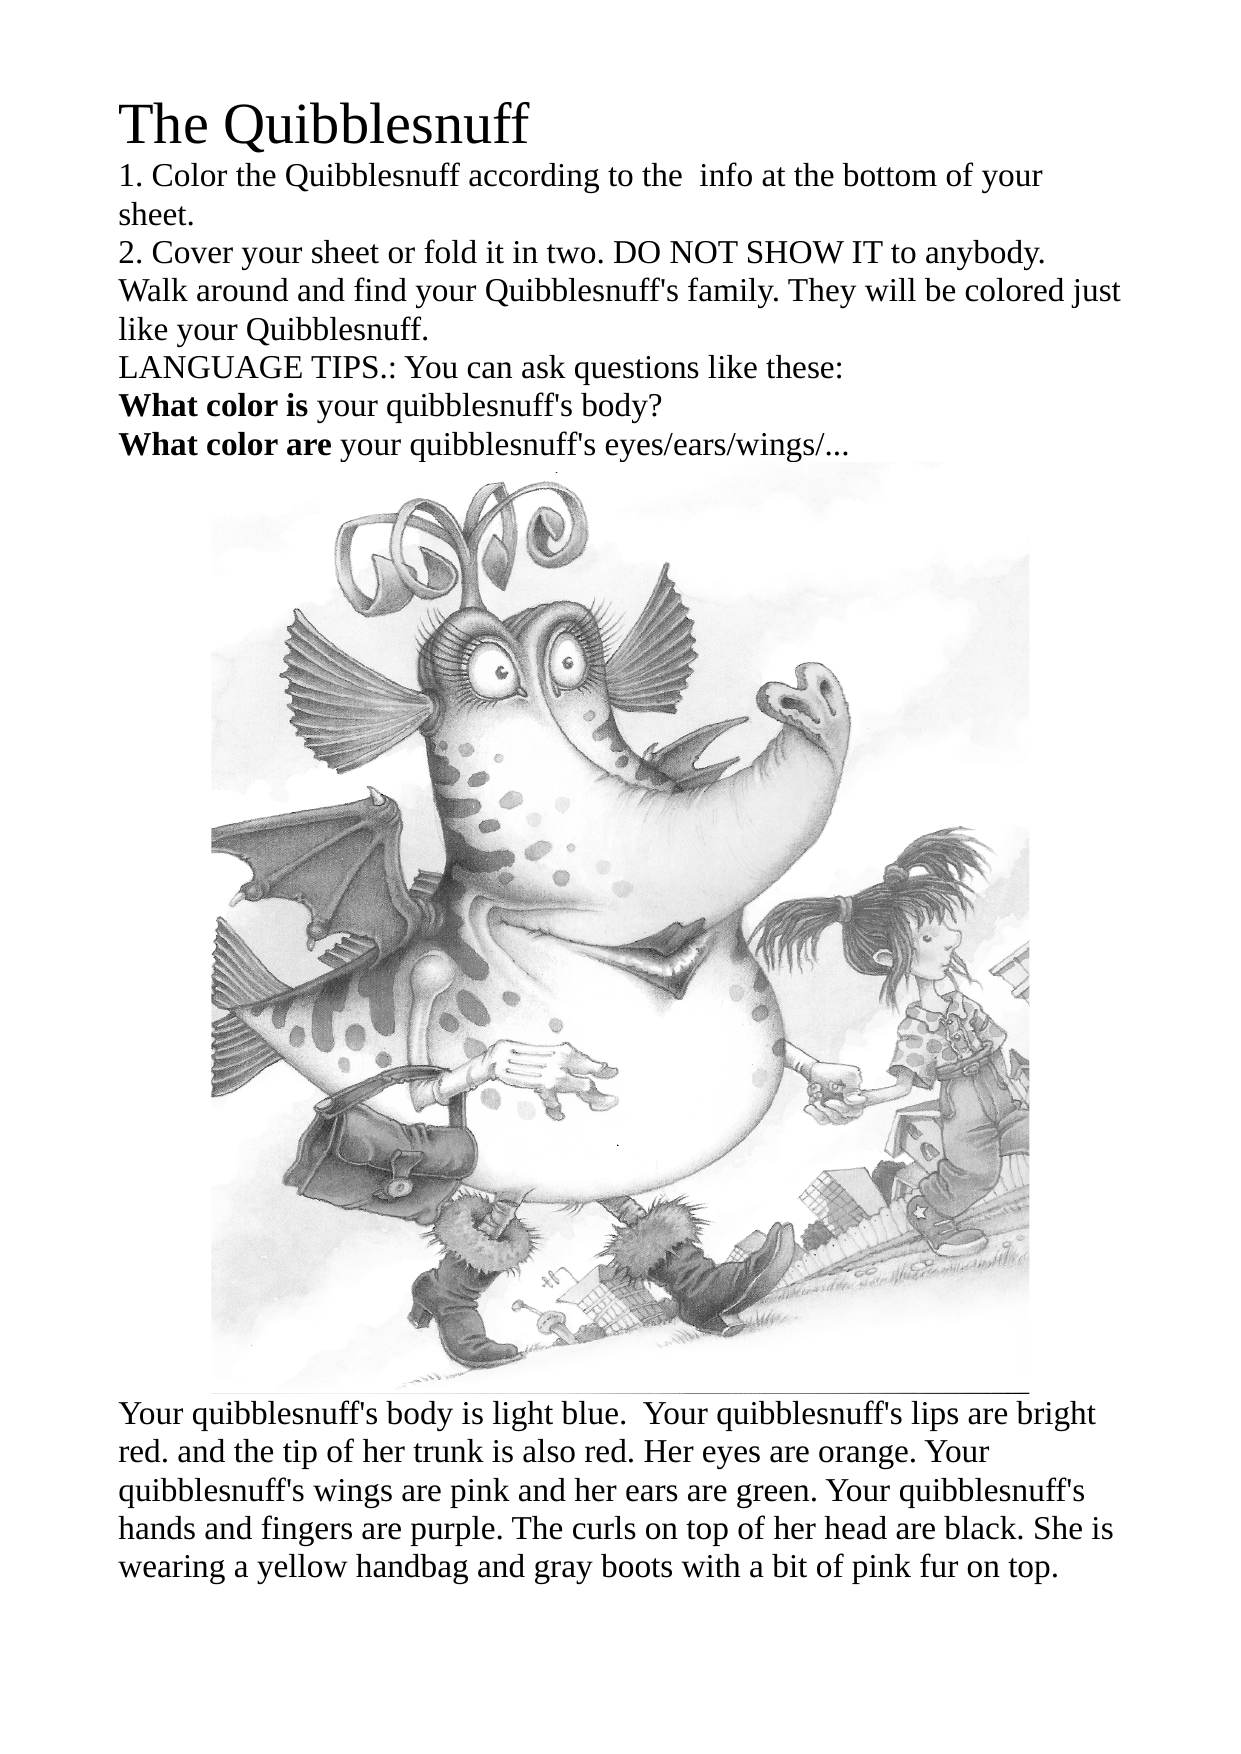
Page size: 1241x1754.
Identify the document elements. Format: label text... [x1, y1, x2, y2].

text The Quibblesnuff [118, 88, 1122, 156]
text What color is your quibblesnuff's body? [118, 386, 1122, 424]
text 1. Color the Quibblesnuff according to the info at the bottom of your sheet. [118, 156, 1122, 232]
text Your quibblesnuff's body is light blue. Your quibblesnuff's lips are bright red. and the tip of her trunk is also red. Her eyes are orange. Your quibblesnuff's wings are pink and her ears are green. Your quibblesnuff's hands and fingers are purple. The curls on top of her head are black. She is wearing a yellow handbag and gray boots with a bit of pink fur on top. [118, 462, 1122, 1585]
text 2. Cover your sheet or fold it in two. DO NOT SHOW IT to anybody. Walk around and find your Quibblesnuff's family. They will be colored just like your Quibblesnuff. [118, 232, 1122, 347]
text LANGUAGE TIPS.: You can ask questions like these: [118, 347, 1122, 386]
text What color are your quibblesnuff's eyes/ears/wings/... [118, 424, 1122, 462]
